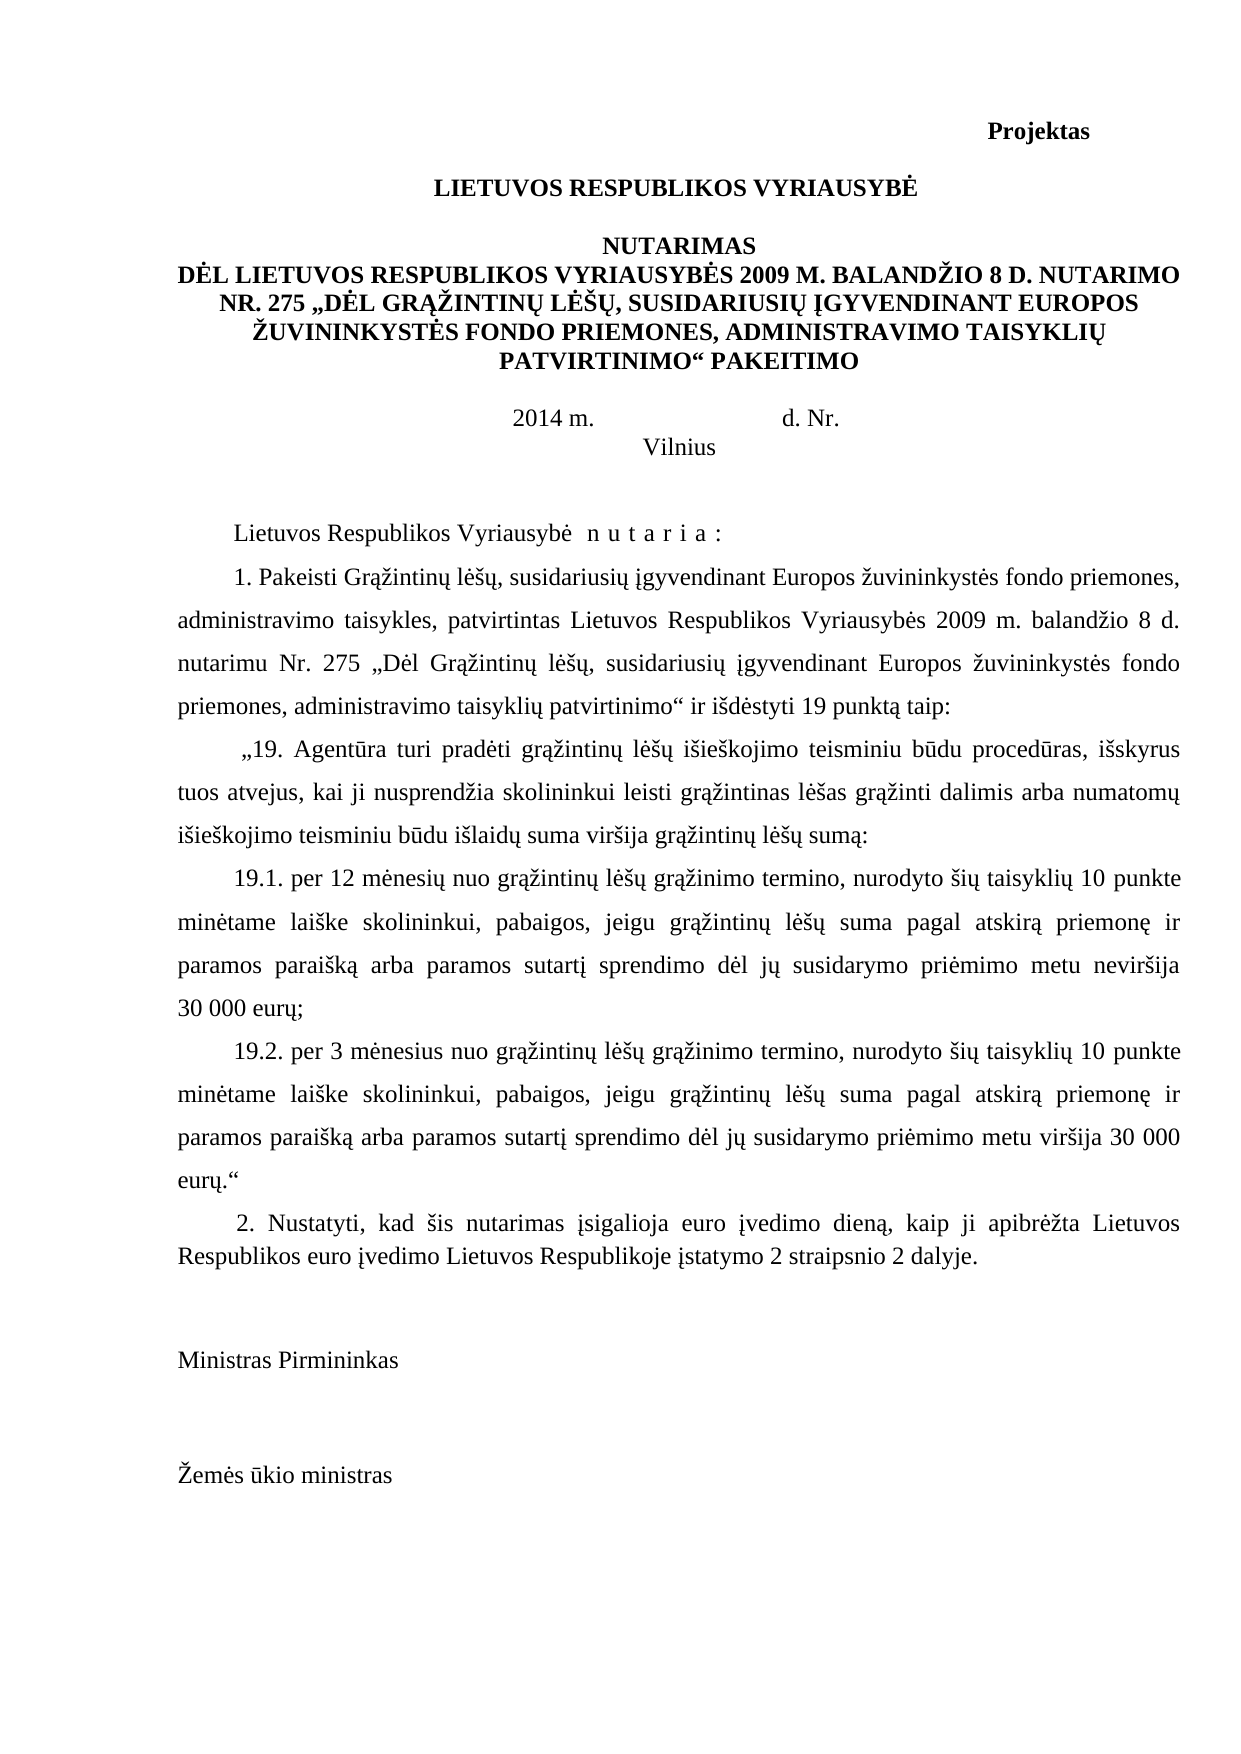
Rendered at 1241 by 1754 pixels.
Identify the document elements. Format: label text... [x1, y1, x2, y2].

text 19.2. per 3 mėnesius nuo grąžintinų lėšų grąžinimo termino, nurodyto šių taisyklių 10 punkte minėtame laiške skolininkui, pabaigos, jeigu grąžintinų lėšų suma pagal atskirą priemonę ir paramos paraišką arba paramos sutartį sprendimo dėl jų susidarymo priėmimo metu viršija 30 000 eurų.“ [177, 1036, 1181, 1194]
text 2014 m. d. Nr. [177, 403, 1181, 432]
text Projektas [987, 116, 1181, 145]
text Vilnius [177, 432, 1181, 461]
text NUTARIMAS [177, 231, 1181, 260]
text 19.1. per 12 mėnesių nuo grąžintinų lėšų grąžinimo termino, nurodyto šių taisyklių 10 punkte minėtame laiške skolininkui, pabaigos, jeigu grąžintinų lėšų suma pagal atskirą priemonę ir paramos paraišką arba paramos sutartį sprendimo dėl jų susidarymo priėmimo metu neviršija 30 000 eurų; [177, 863, 1181, 1022]
text Ministras Pirmininkas [177, 1345, 1181, 1374]
text LIETUVOS RESPUBLIKOS VYRIAUSYBĖ [177, 173, 1181, 202]
text Lietuvos Respublikos Vyriausybė nutaria: [177, 518, 1181, 547]
text Žemės ūkio ministras [177, 1460, 1181, 1489]
text 2. Nustatyti, kad šis nutarimas įsigalioja euro įvedimo dieną, kaip ji apibrėžta Lietuvos Respublikos euro įvedimo Lietuvos Respublikoje įstatymo 2 straipsnio 2 dalyje. [177, 1208, 1181, 1270]
text 1. Pakeisti Grąžintinų lėšų, susidariusių įgyvendinant Europos žuvininkystės fondo priemones, administravimo taisykles, patvirtintas Lietuvos Respublikos Vyriausybės 2009 m. balandžio 8 d. nutarimu Nr. 275 „Dėl Grąžintinų lėšų, susidariusių įgyvendinant Europos žuvininkystės fondo priemones, administravimo taisyklių patvirtinimo“ ir išdėstyti 19 punktą taip: [177, 562, 1181, 720]
text DĖL LIETUVOS RESPUBLIKOS VYRIAUSYBĖS 2009 M. BALANDŽIO 8 D. NUTARIMO NR. 275 „DĖL GRĄŽINTINŲ LĖŠŲ, SUSIDARIUSIŲ ĮGYVENDINANT EUROPOS ŽUVININKYSTĖS FONDO PRIEMONES, ADMINISTRAVIMO TAISYKLIŲ PATVIRTINIMO“ PAKEITIMO [177, 260, 1181, 375]
text „19. Agentūra turi pradėti grąžintinų lėšų išieškojimo teisminiu būdu procedūras, išskyrus tuos atvejus, kai ji nusprendžia skolininkui leisti grąžintinas lėšas grąžinti dalimis arba numatomų išieškojimo teisminiu būdu išlaidų suma viršija grąžintinų lėšų sumą: [177, 734, 1181, 849]
